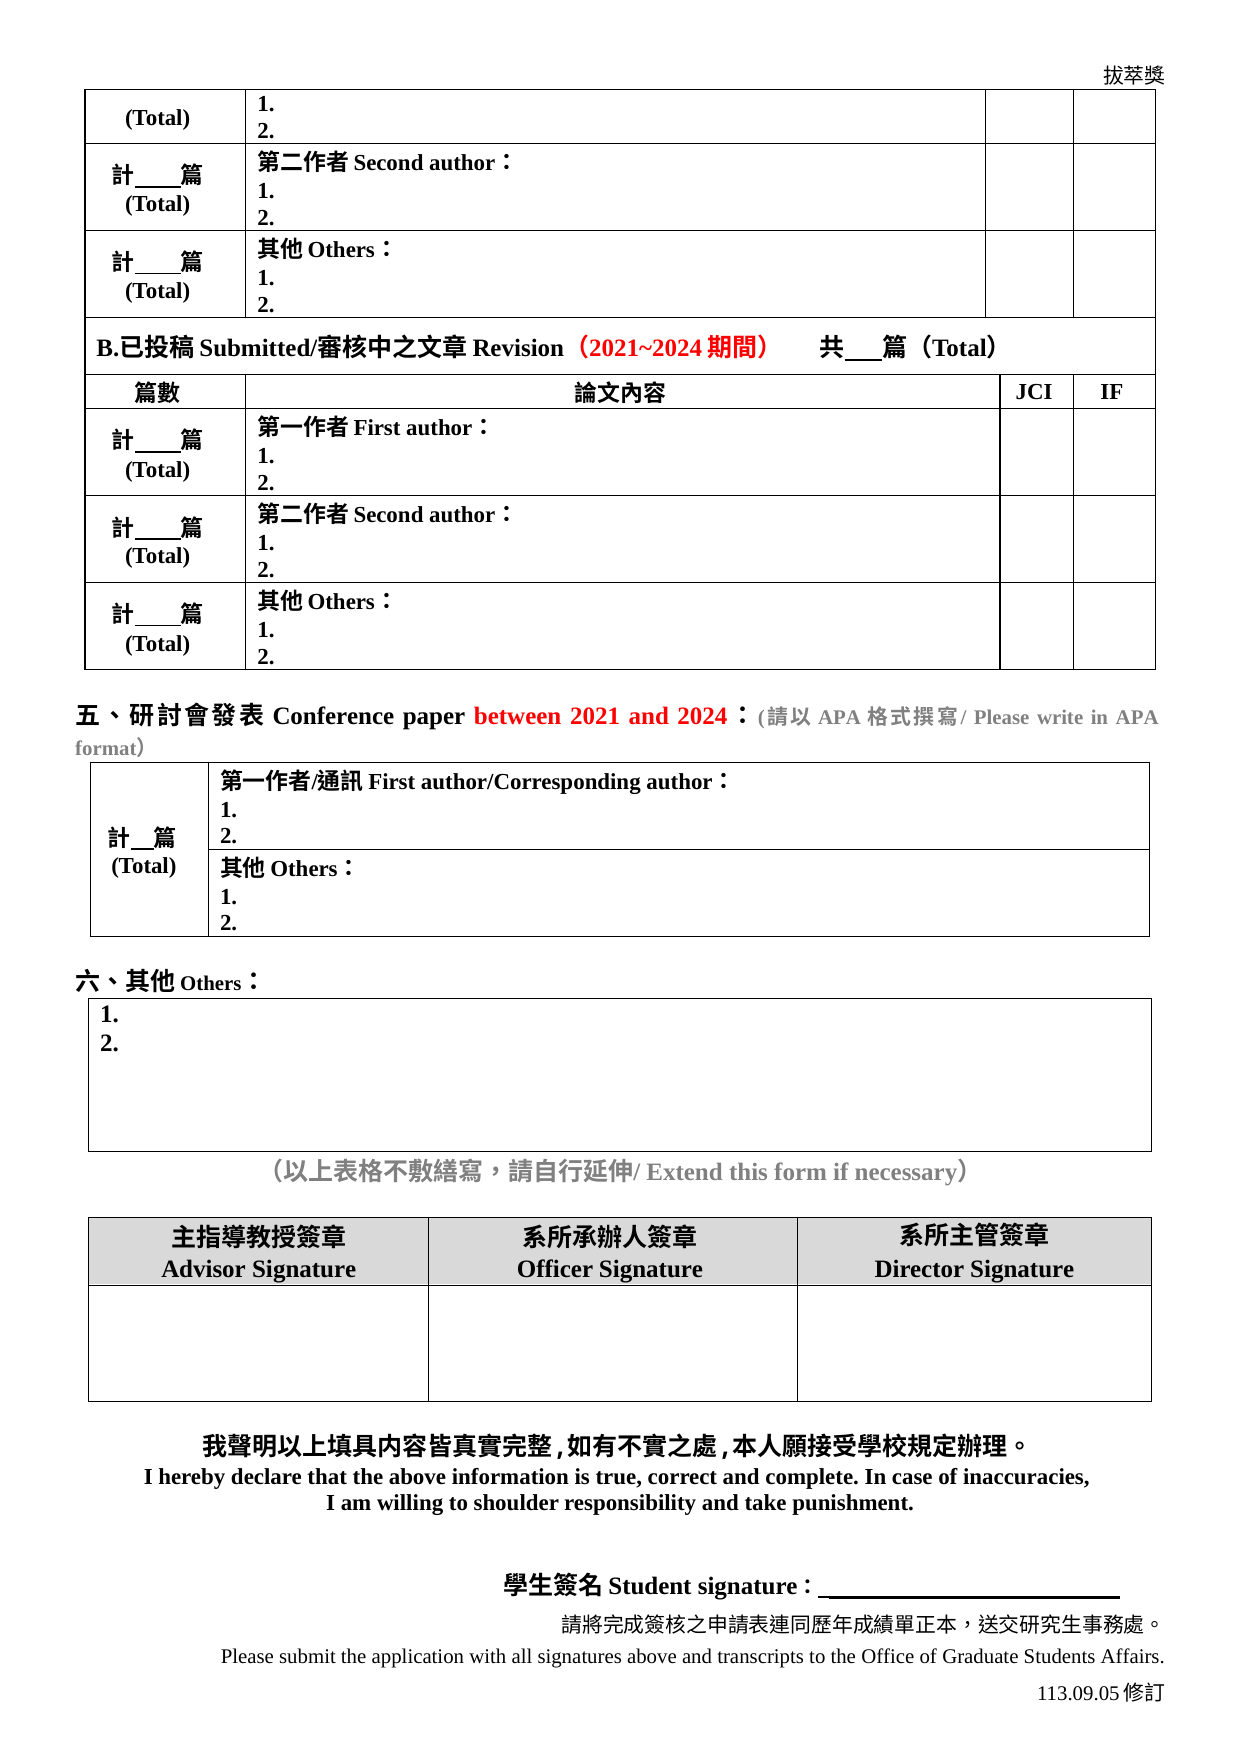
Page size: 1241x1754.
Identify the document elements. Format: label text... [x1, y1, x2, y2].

table_cell [429, 1286, 797, 1401]
table_cell [1001, 409, 1073, 495]
table_cell 其他Others： 1. 2. [246, 231, 985, 317]
table_cell 計 篇 (Total) [86, 144, 245, 230]
table_cell [1074, 144, 1155, 230]
table_cell [1074, 90, 1155, 143]
table_header 計 篇 (Total) [91, 763, 208, 936]
text （以上表格不敷繕寫，請自行延伸/ Extend this form if necessary） [75, 1152, 1165, 1188]
text 請將完成簽核之申請表連同歷年成績單正本，送交研究生事務處。 [75, 1608, 1165, 1638]
text 六、其他Others： [75, 962, 1165, 998]
table_cell 計 篇 (Total) [86, 583, 245, 669]
text 五、研討會發表Conference paper between 2021 and 2024：(請以APA格式撰寫/ Please write in APA format） [75, 695, 1159, 762]
table_header 系所承辦人簽章 Officer Signature [429, 1218, 797, 1284]
table_cell JCI [1001, 375, 1073, 408]
table_cell [89, 1286, 428, 1401]
table_cell [1074, 583, 1155, 669]
table_cell 其他Others： 1. 2. [246, 583, 999, 669]
table_cell [798, 1286, 1151, 1401]
table_header 1. 2. [89, 999, 1151, 1151]
text I hereby declare that the above information is true, correct and complete. In case of inaccuracies, [75, 1463, 1159, 1489]
table_cell [1074, 496, 1155, 582]
table_cell [986, 90, 1073, 143]
table_cell 計 篇 (Total) [86, 496, 245, 582]
table_cell B.已投稿Submitted/審核中之文章Revision（2021~2024期間） 共 篇（Total） [86, 318, 1155, 374]
table_cell 篇數 [86, 375, 245, 408]
table_cell 計 篇 (Total) [86, 409, 245, 495]
table_header 第一作者/通訊First author/Corresponding author： 1. 2. [209, 763, 1149, 849]
table_cell 計 篇 (Total) [86, 231, 245, 317]
table_cell IF [1074, 375, 1155, 408]
table_cell [1074, 409, 1155, 495]
table_cell [1001, 496, 1073, 582]
table_cell [1074, 231, 1155, 317]
text 我聲明以上填具内容皆真實完整,如有不實之處,本人願接受學校規定辦理。 [75, 1427, 1159, 1463]
table_header 系所主管簽章 Director Signature [798, 1218, 1151, 1284]
table_cell 1. 2. [246, 90, 985, 143]
table_cell 第二作者Second author： 1. 2. [246, 144, 985, 230]
text I am willing to shoulder responsibility and take punishment. [75, 1489, 1159, 1516]
table_cell [1001, 583, 1073, 669]
table_cell 其他Others： 1. 2. [209, 850, 1149, 936]
table_cell 第一作者First author： 1. 2. [246, 409, 999, 495]
table_cell (Total) [86, 90, 245, 143]
text Please submit the application with all signatures above and transcripts to the Office of Graduate Students Affairs. [75, 1644, 1165, 1668]
table_cell 論文內容 [246, 375, 999, 408]
text 學生簽名Student signature： 。 [503, 1566, 1165, 1602]
table_header 主指導教授簽章 Advisor Signature [89, 1218, 428, 1284]
table_cell [986, 144, 1073, 230]
table_cell [986, 231, 1073, 317]
table_cell 第二作者Second author： 1. 2. [246, 496, 999, 582]
